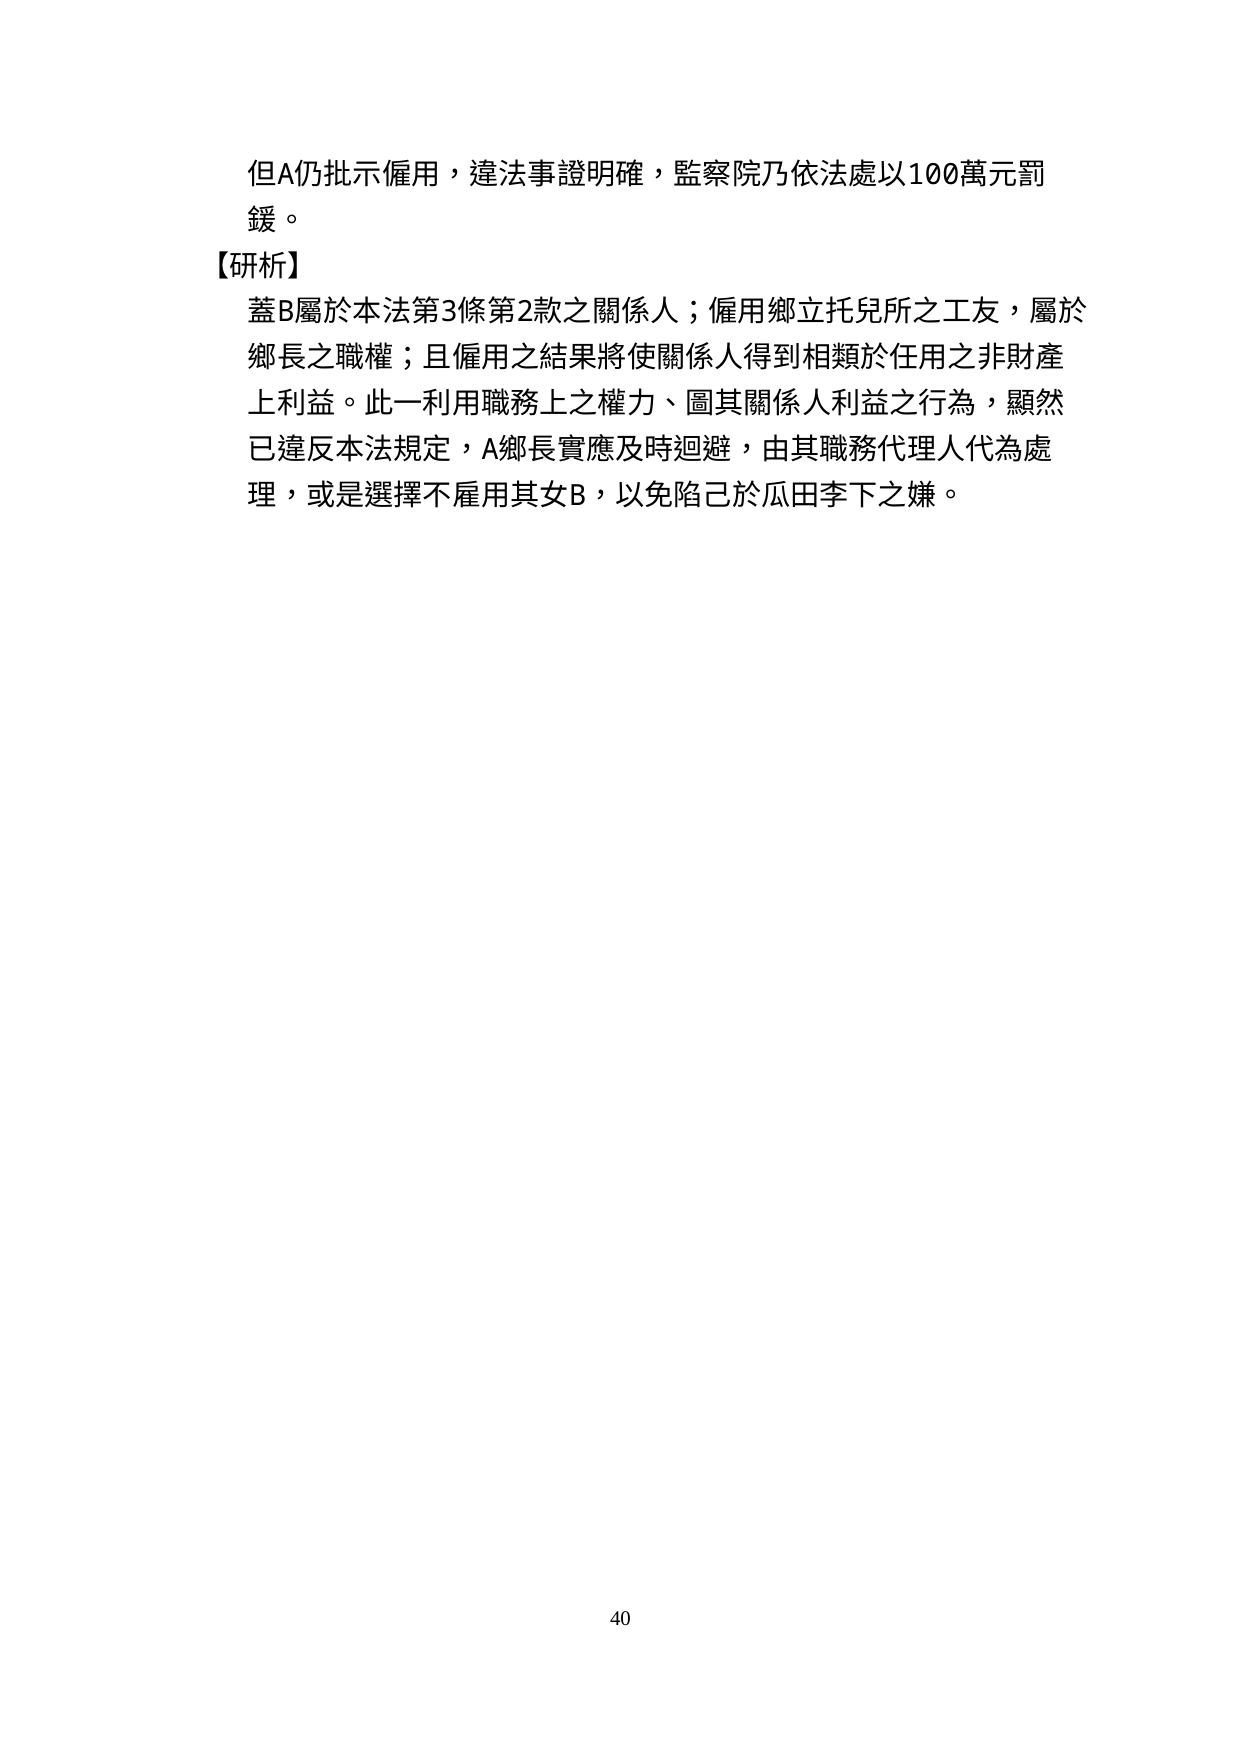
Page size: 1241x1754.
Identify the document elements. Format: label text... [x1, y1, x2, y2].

text 蓋B屬於本法第3條第2款之關係人；僱用鄉立托兒所之工友，屬於鄉長之職權；且僱用之結果將使關係人得到相類於任用之非財產上利益。此一利用職務上之權力、圖其關係人利益之行為，顯然已違反本法規定，A鄉長實應及時迴避，由其職務代理人代為處理，或是選擇不雇用其女B，以免陷己於瓜田李下之嫌。 [248, 285, 1092, 514]
text 【研析】 [148, 239, 1092, 285]
text 但A仍批示僱用，違法事證明確，監察院乃依法處以100萬元罰鍰。 [248, 148, 1092, 239]
